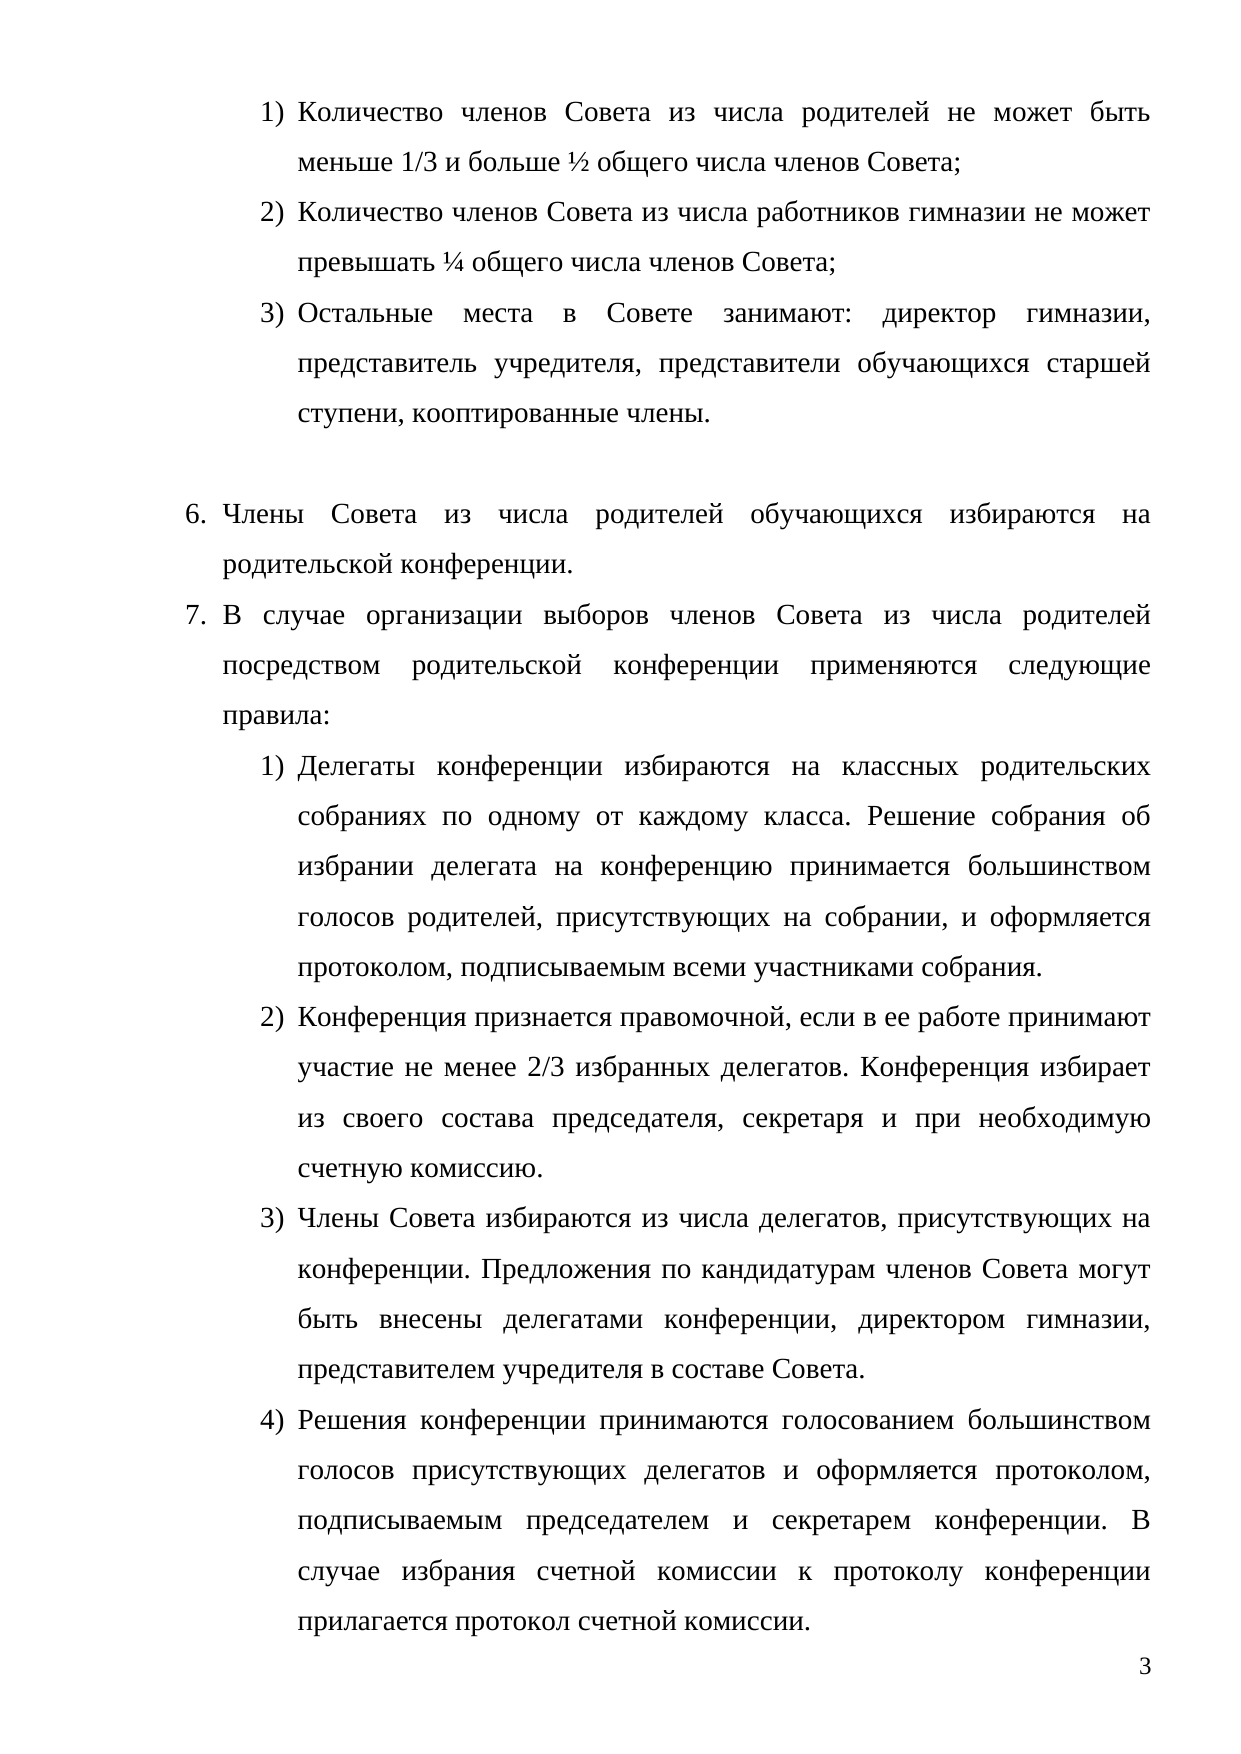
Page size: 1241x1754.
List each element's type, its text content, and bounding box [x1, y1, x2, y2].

list Конференция признается правомочной, если в ее работе принимают участие не менее 2/3 избранных делегатов. Конференция избирает из своего состава председателя, секретаря и при необходимую счетную комиссию. [260, 999, 1152, 1184]
list Члены Совета из числа родителей обучающихся избираются на родительской конференции. [185, 496, 1152, 580]
list В случае организации выборов членов Совета из числа родителей посредством родительской конференции применяются следующие правила: [185, 597, 1152, 731]
list Остальные места в Совете занимают: директор гимназии, представитель учредителя, представители обучающихся старшей ступени, кооптированные члены. [260, 295, 1152, 429]
list Решения конференции принимаются голосованием большинством голосов присутствующих делегатов и оформляется протоколом, подписываемым председателем и секретарем конференции. В случае избрания счетной комиссии к протоколу конференции прилагается протокол счетной комиссии. [260, 1402, 1152, 1637]
list Количество членов Совета из числа родителей не может быть меньше 1/3 и больше ½ общего числа членов Совета; [260, 94, 1152, 177]
list Делегаты конференции избираются на классных родительских собраниях по одному от каждому класса. Решение собрания об избрании делегата на конференцию принимается большинством голосов родителей, присутствующих на собрании, и оформляется протоколом, подписываемым всеми участниками собрания. [260, 748, 1152, 982]
list Количество членов Совета из числа работников гимназии не может превышать ¼ общего числа членов Совета; [260, 194, 1152, 278]
list Члены Совета избираются из числа делегатов, присутствующих на конференции. Предложения по кандидатурам членов Совета могут быть внесены делегатами конференции, директором гимназии, представителем учредителя в составе Совета. [260, 1201, 1152, 1385]
